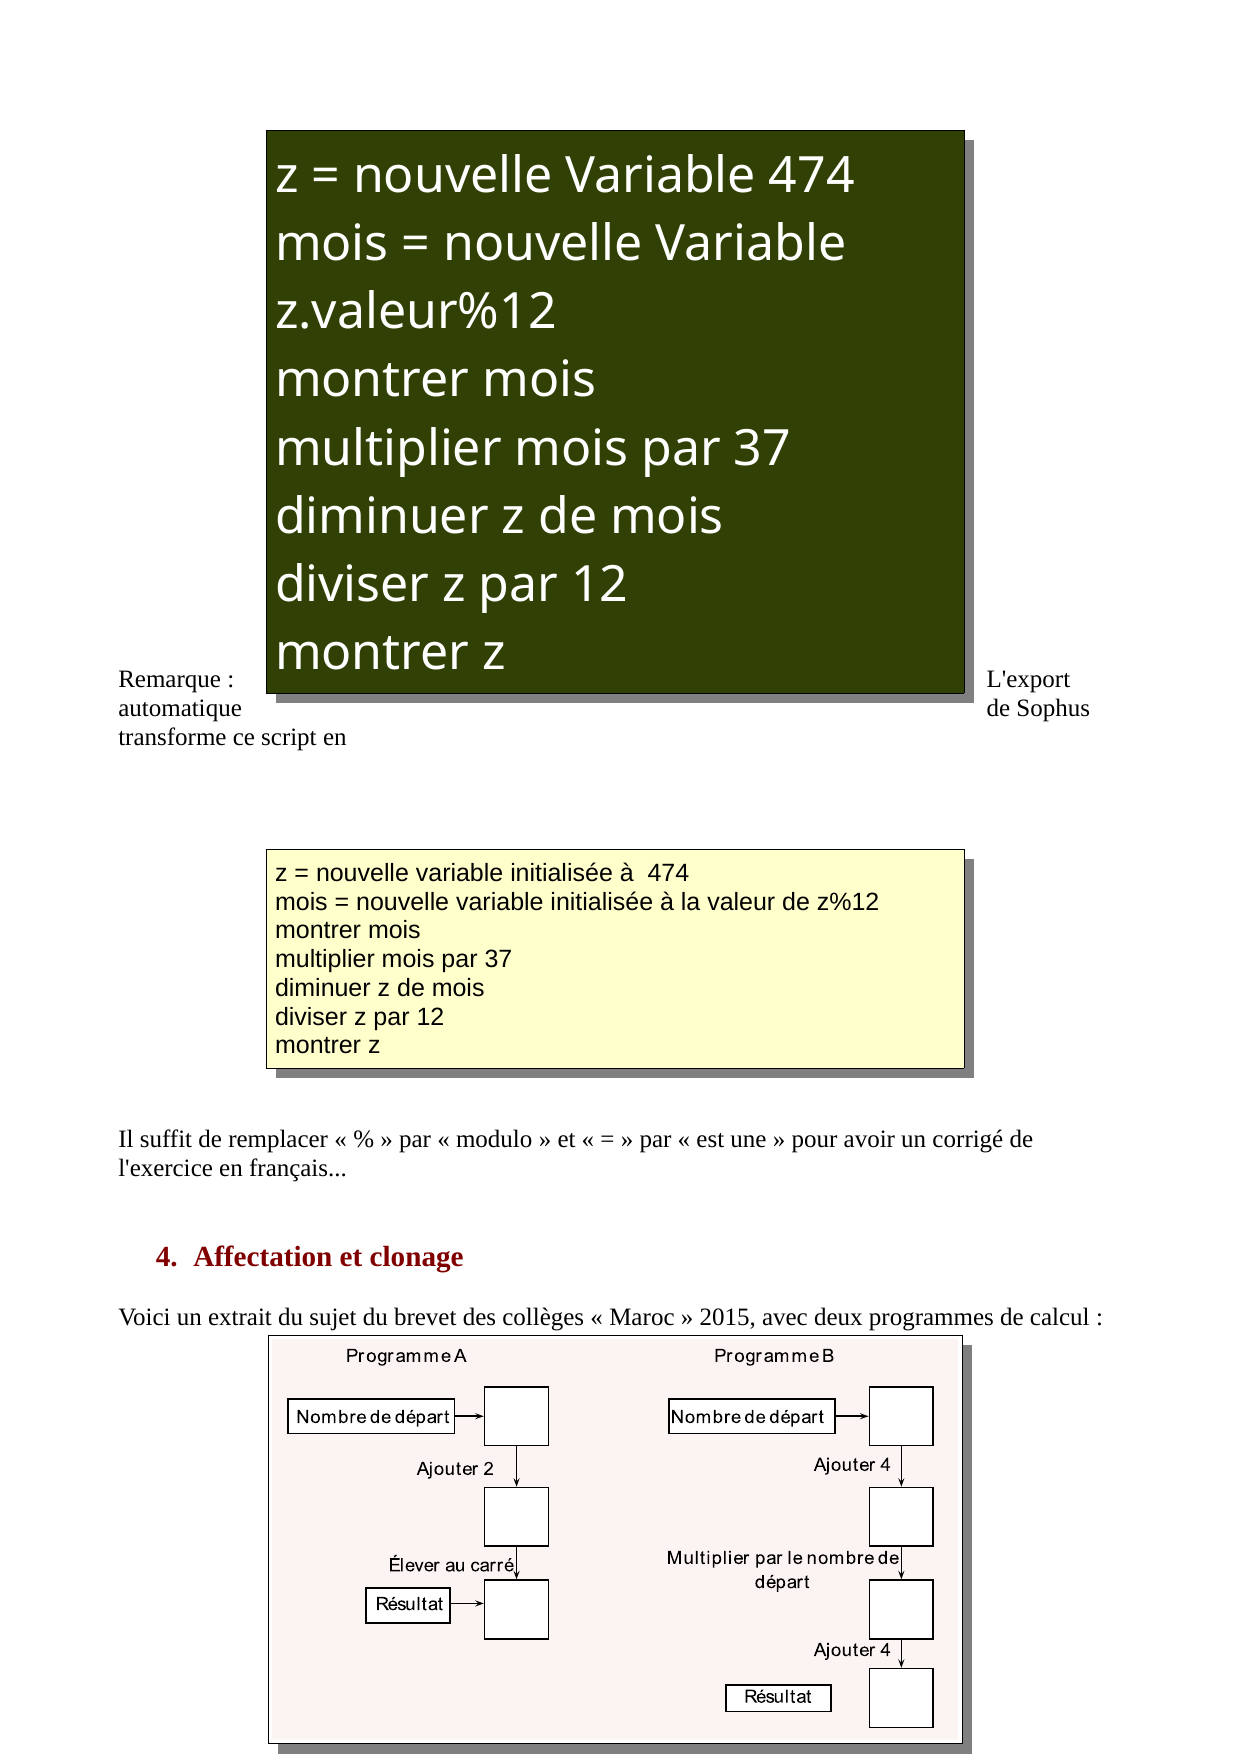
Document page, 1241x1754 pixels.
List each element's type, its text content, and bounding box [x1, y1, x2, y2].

text montrer z [275, 616, 955, 684]
text montrer mois [275, 915, 955, 944]
text diminuer z de mois [275, 973, 955, 1001]
text Il suffit de remplacer « % » par « modulo » et « = » par « est une » pour avoir un corrigé de l'exercice en français... [118, 1124, 1122, 1182]
text diviser z par 12 [275, 548, 955, 616]
text montrer z [275, 1030, 955, 1059]
text multiplier mois par 37 [275, 944, 955, 973]
text diviser z par 12 [275, 1001, 955, 1030]
text montrer mois [275, 343, 955, 411]
text z = nouvelle variable initialisée à 474 [275, 858, 955, 886]
text mois = nouvelle variable initialisée à la valeur de z%12 [275, 886, 955, 915]
text Voici un extrait du sujet du brevet des collèges « Maroc » 2015, avec deux programmes de calcul : [118, 1302, 1122, 1330]
list Affectation et clonage [156, 1239, 1122, 1273]
text multiplier mois par 37 [275, 411, 955, 479]
text mois = nouvelle Variable z.valeur%12 [275, 207, 955, 343]
text diminuer z de mois [275, 479, 955, 548]
text z = nouvelle Variable 474 [275, 139, 955, 207]
text Remarque : L'export automatique de Sophus transforme ce script en [118, 664, 1122, 751]
